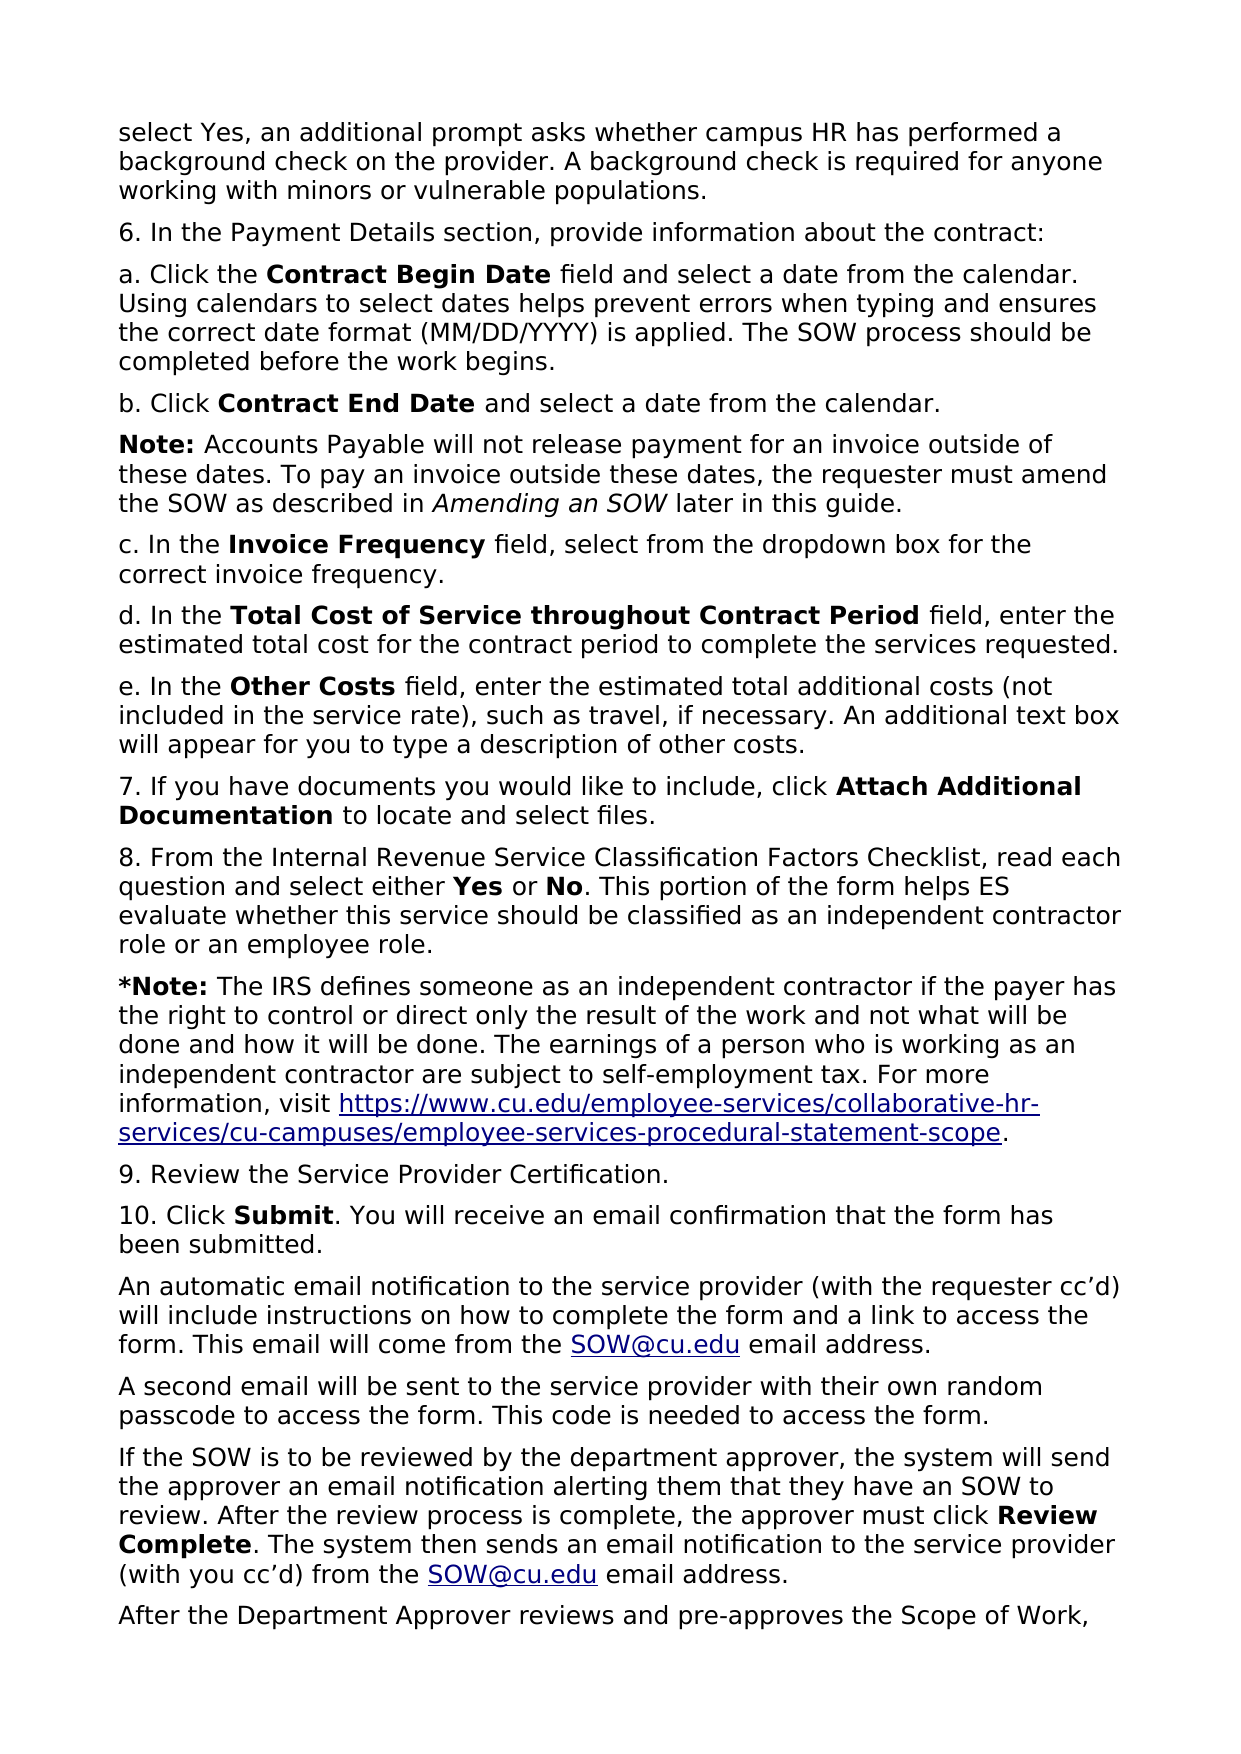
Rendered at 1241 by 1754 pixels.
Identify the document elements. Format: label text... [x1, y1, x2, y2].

text 8. From the Internal Revenue Service Classification Factors Checklist, read each question and select either Yes or No. This portion of the form helps ES evaluate whether this service should be classified as an independent contractor role or an employee role. [118, 843, 1122, 960]
text d. In the Total Cost of Service throughout Contract Period field, enter the estimated total cost for the contract period to complete the services requested. [118, 601, 1122, 660]
text 7. If you have documents you would like to include, click Attach Additional Documentation to locate and select files. [118, 772, 1122, 831]
text 6. In the Payment Details section, provide information about the contract: [118, 218, 1122, 247]
text A second email will be sent to the service provider with their own random passcode to access the form. This code is needed to access the form. [118, 1372, 1122, 1431]
text An automatic email notification to the service provider (with the requester cc’d) will include instructions on how to complete the form and a link to access the form. This email will come from the SOW@cu.edu email address. [118, 1272, 1122, 1360]
text 10. Click Submit. You will receive an email confirmation that the form has been submitted. [118, 1201, 1122, 1260]
text 9. Review the Service Provider Certification. [118, 1160, 1122, 1189]
text b. Click Contract End Date and select a date from the calendar. [118, 389, 1122, 418]
text c. In the Invoice Frequency field, select from the dropdown box for the correct invoice frequency. [118, 531, 1122, 589]
text Note: Accounts Payable will not release payment for an invoice outside of these dates. To pay an invoice outside these dates, the requester must amend the SOW as described in Amending an SOW later in this guide. [118, 431, 1122, 518]
text select Yes, an additional prompt asks whether campus HR has performed a background check on the provider. A background check is required for anyone working with minors or vulnerable populations. [118, 118, 1122, 206]
text *Note: The IRS defines someone as an independent contractor if the payer has the right to control or direct only the result of the work and not what will be done and how it will be done. The earnings of a person who is working as an independent contractor are subject to self-employment tax. For more information, visit https://www.cu.edu/employee-services/collaborative-hr-services/cu-campuses/employee-services-procedural-statement-scope. [118, 972, 1122, 1147]
text If the SOW is to be reviewed by the department approver, the system will send the approver an email notification alerting them that they have an SOW to review. After the review process is complete, the approver must click Review Complete. The system then sends an email notification to the service provider (with you cc’d) from the SOW@cu.edu email address. [118, 1443, 1122, 1589]
text e. In the Other Costs field, enter the estimated total additional costs (not included in the service rate), such as travel, if necessary. An additional text box will appear for you to type a description of other costs. [118, 672, 1122, 760]
text a. Click the Contract Begin Date field and select a date from the calendar. Using calendars to select dates helps prevent errors when typing and ensures the correct date format (MM/DD/YYYY) is applied. The SOW process should be completed before the work begins. [118, 260, 1122, 376]
text After the Department Approver reviews and pre-approves the Scope of Work, [118, 1601, 1122, 1631]
